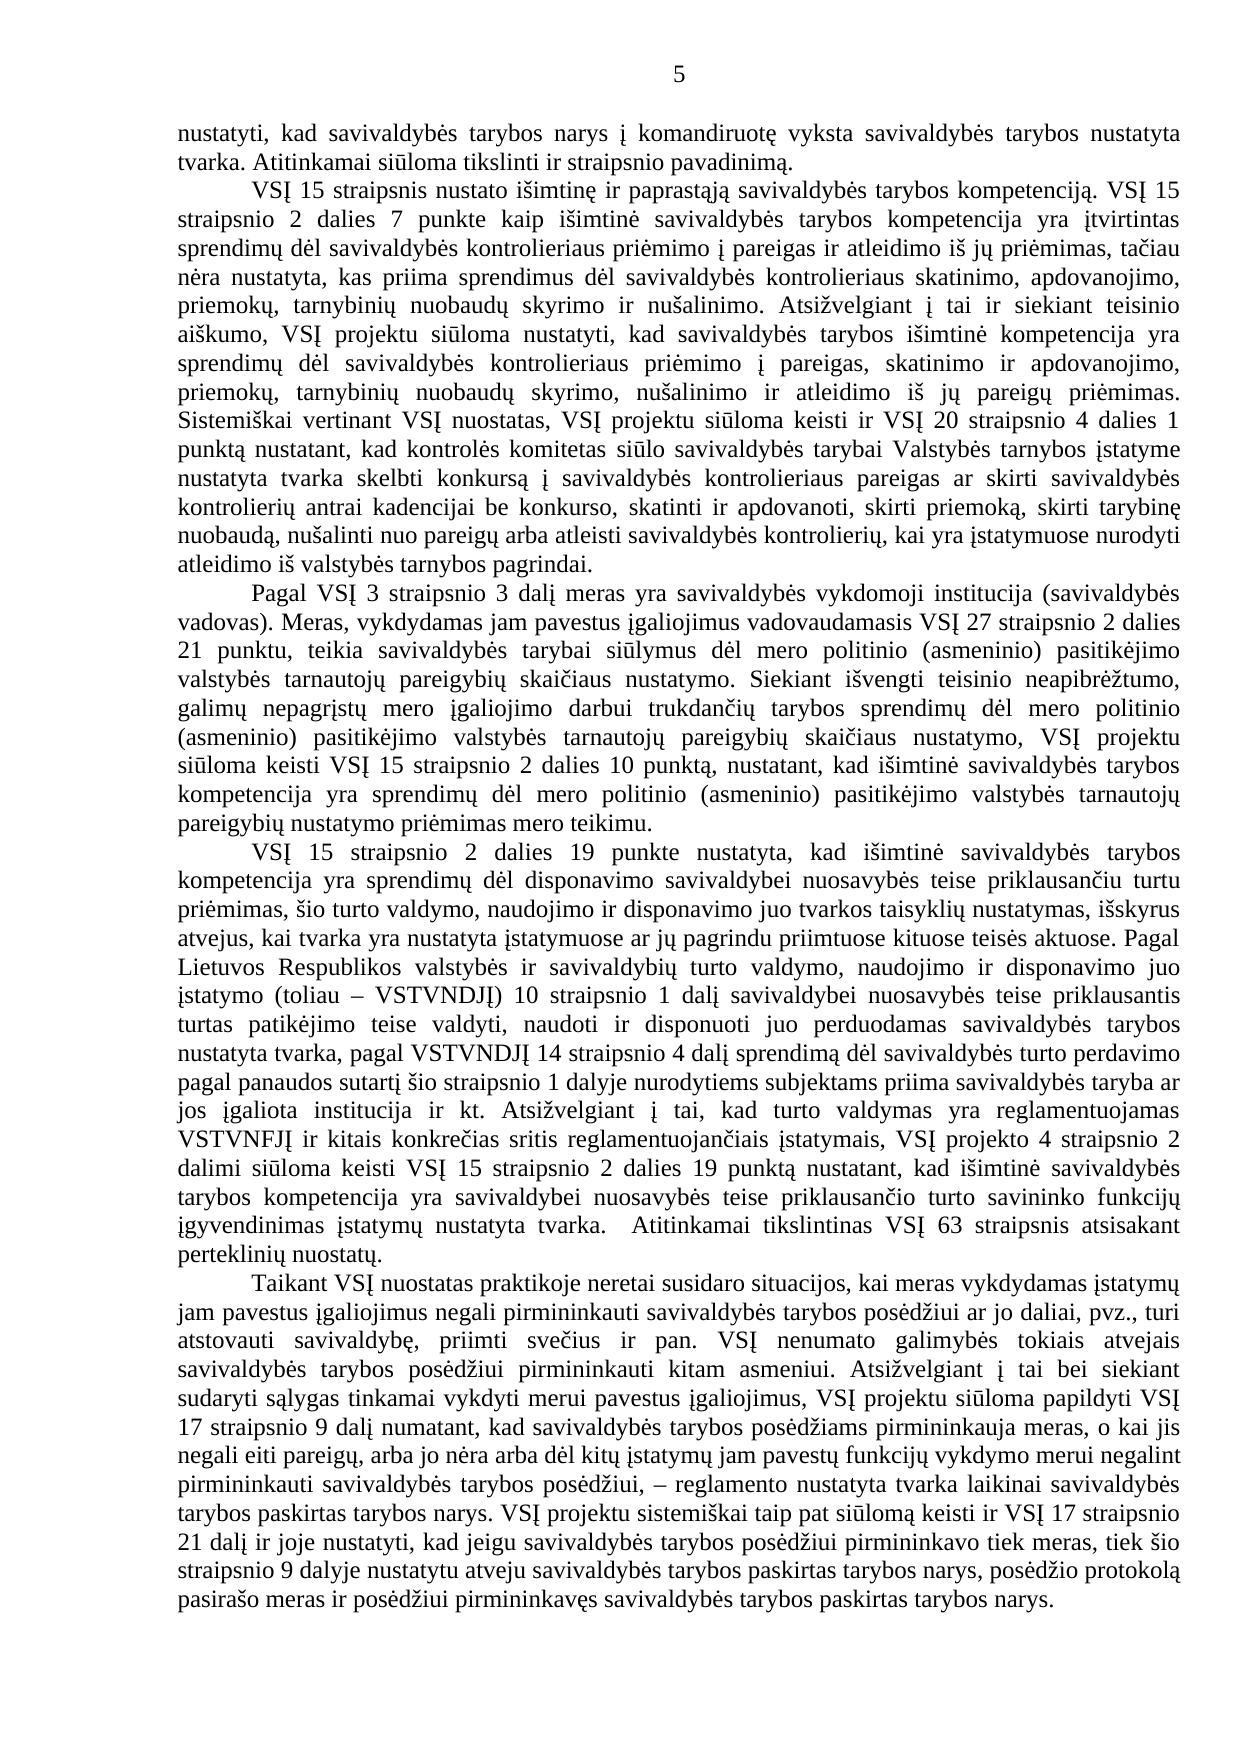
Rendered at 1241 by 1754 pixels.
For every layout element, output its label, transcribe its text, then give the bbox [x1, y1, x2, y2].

text VSĮ 15 straipsnis nustato išimtinę ir paprastąją savivaldybės tarybos kompetenciją. VSĮ 15 straipsnio 2 dalies 7 punkte kaip išimtinė savivaldybės tarybos kompetencija yra įtvirtintas sprendimų dėl savivaldybės kontrolieriaus priėmimo į pareigas ir atleidimo iš jų priėmimas, tačiau nėra nustatyta, kas priima sprendimus dėl savivaldybės kontrolieriaus skatinimo, apdovanojimo, priemokų, tarnybinių nuobaudų skyrimo ir nušalinimo. Atsižvelgiant į tai ir siekiant teisinio aiškumo, VSĮ projektu siūloma nustatyti, kad savivaldybės tarybos išimtinė kompetencija yra sprendimų dėl savivaldybės kontrolieriaus priėmimo į pareigas, skatinimo ir apdovanojimo, priemokų, tarnybinių nuobaudų skyrimo, nušalinimo ir atleidimo iš jų pareigų priėmimas. Sistemiškai vertinant VSĮ nuostatas, VSĮ projektu siūloma keisti ir VSĮ 20 straipsnio 4 dalies 1 punktą nustatant, kad kontrolės komitetas siūlo savivaldybės tarybai Valstybės tarnybos įstatyme nustatyta tvarka skelbti konkursą į savivaldybės kontrolieriaus pareigas ar skirti savivaldybės kontrolierių antrai kadencijai be konkurso, skatinti ir apdovanoti, skirti priemoką, skirti tarybinę nuobaudą, nušalinti nuo pareigų arba atleisti savivaldybės kontrolierių, kai yra įstatymuose nurodyti atleidimo iš valstybės tarnybos pagrindai. [177, 176, 1181, 578]
text Taikant VSĮ nuostatas praktikoje neretai susidaro situacijos, kai meras vykdydamas įstatymų jam pavestus įgaliojimus negali pirmininkauti savivaldybės tarybos posėdžiui ar jo daliai, pvz., turi atstovauti savivaldybę, priimti svečius ir pan. VSĮ nenumato galimybės tokiais atvejais savivaldybės tarybos posėdžiui pirmininkauti kitam asmeniui. Atsižvelgiant į tai bei siekiant sudaryti sąlygas tinkamai vykdyti merui pavestus įgaliojimus, VSĮ projektu siūloma papildyti VSĮ 17 straipsnio 9 dalį numatant, kad savivaldybės tarybos posėdžiams pirmininkauja meras, o kai jis negali eiti pareigų, arba jo nėra arba dėl kitų įstatymų jam pavestų funkcijų vykdymo merui negalint pirmininkauti savivaldybės tarybos posėdžiui, – reglamento nustatyta tvarka laikinai savivaldybės tarybos paskirtas tarybos narys. VSĮ projektu sistemiškai taip pat siūlomą keisti ir VSĮ 17 straipsnio 21 dalį ir joje nustatyti, kad jeigu savivaldybės tarybos posėdžiui pirmininkavo tiek meras, tiek šio straipsnio 9 dalyje nustatytu atveju savivaldybės tarybos paskirtas tarybos narys, posėdžio protokolą pasirašo meras ir posėdžiui pirmininkavęs savivaldybės tarybos paskirtas tarybos narys. [177, 1268, 1181, 1613]
text Pagal VSĮ 3 straipsnio 3 dalį meras yra savivaldybės vykdomoji institucija (savivaldybės vadovas). Meras, vykdydamas jam pavestus įgaliojimus vadovaudamasis VSĮ 27 straipsnio 2 dalies 21 punktu, teikia savivaldybės tarybai siūlymus dėl mero politinio (asmeninio) pasitikėjimo valstybės tarnautojų pareigybių skaičiaus nustatymo. Siekiant išvengti teisinio neapibrėžtumo, galimų nepagrįstų mero įgaliojimo darbui trukdančių tarybos sprendimų dėl mero politinio (asmeninio) pasitikėjimo valstybės tarnautojų pareigybių skaičiaus nustatymo, VSĮ projektu siūloma keisti VSĮ 15 straipsnio 2 dalies 10 punktą, nustatant, kad išimtinė savivaldybės tarybos kompetencija yra sprendimų dėl mero politinio (asmeninio) pasitikėjimo valstybės tarnautojų pareigybių nustatymo priėmimas mero teikimu. [177, 578, 1181, 837]
text nustatyti, kad savivaldybės tarybos narys į komandiruotę vyksta savivaldybės tarybos nustatyta tvarka. Atitinkamai siūloma tikslinti ir straipsnio pavadinimą. [177, 118, 1181, 176]
text VSĮ 15 straipsnio 2 dalies 19 punkte nustatyta, kad išimtinė savivaldybės tarybos kompetencija yra sprendimų dėl disponavimo savivaldybei nuosavybės teise priklausančiu turtu priėmimas, šio turto valdymo, naudojimo ir disponavimo juo tvarkos taisyklių nustatymas, išskyrus atvejus, kai tvarka yra nustatyta įstatymuose ar jų pagrindu priimtuose kituose teisės aktuose. Pagal Lietuvos Respublikos valstybės ir savivaldybių turto valdymo, naudojimo ir disponavimo juo įstatymo (toliau – VSTVNDJĮ) 10 straipsnio 1 dalį savivaldybei nuosavybės teise priklausantis turtas patikėjimo teise valdyti, naudoti ir disponuoti juo perduodamas savivaldybės tarybos nustatyta tvarka, pagal VSTVNDJĮ 14 straipsnio 4 dalį sprendimą dėl savivaldybės turto perdavimo pagal panaudos sutartį šio straipsnio 1 dalyje nurodytiems subjektams priima savivaldybės taryba ar jos įgaliota institucija ir kt. Atsižvelgiant į tai, kad turto valdymas yra reglamentuojamas VSTVNFJĮ ir kitais konkrečias sritis reglamentuojančiais įstatymais, VSĮ projekto 4 straipsnio 2 dalimi siūloma keisti VSĮ 15 straipsnio 2 dalies 19 punktą nustatant, kad išimtinė savivaldybės tarybos kompetencija yra savivaldybei nuosavybės teise priklausančio turto savininko funkcijų įgyvendinimas įstatymų nustatyta tvarka. Atitinkamai tikslintinas VSĮ 63 straipsnis atsisakant perteklinių nuostatų. [177, 837, 1181, 1268]
